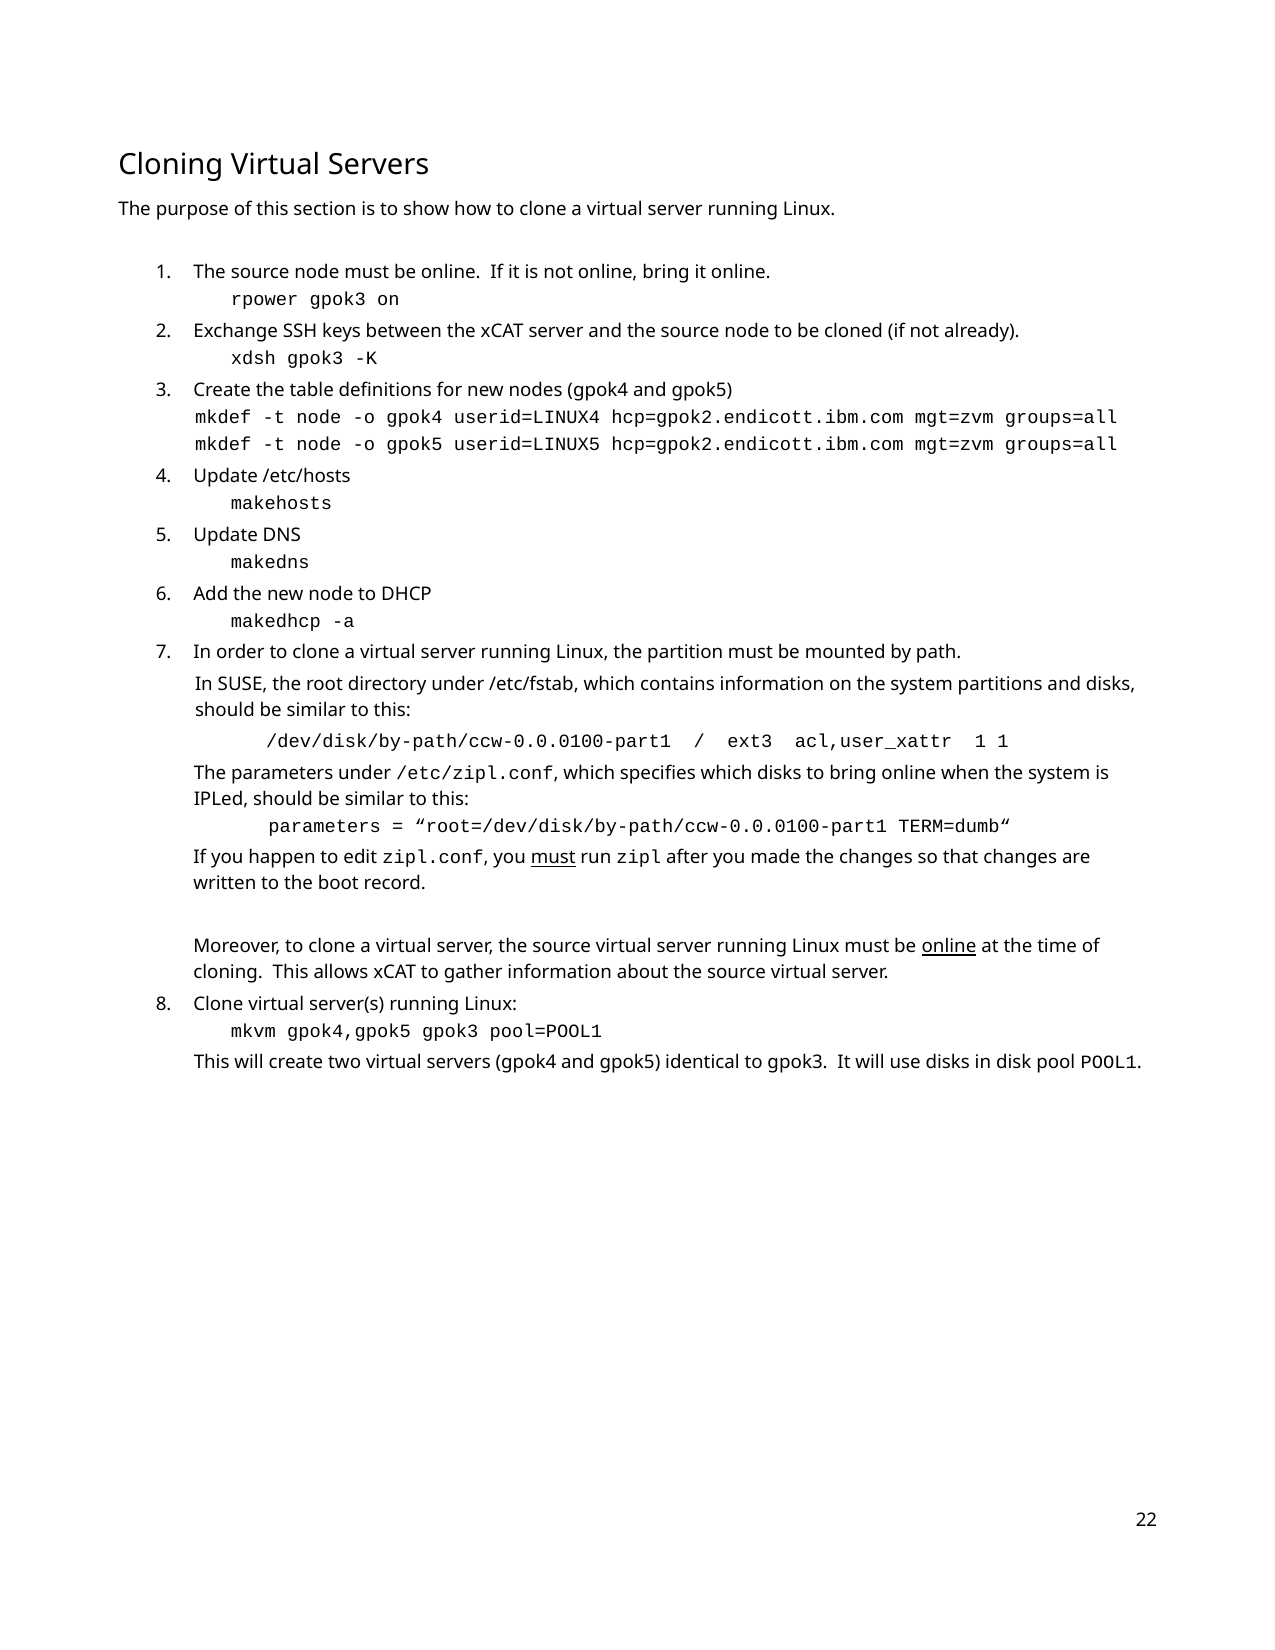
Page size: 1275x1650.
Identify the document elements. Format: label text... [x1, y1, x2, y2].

text /dev/disk/by-path/ccw-0.0.0100-part1 / ext3 acl,user_xattr 1 1 [118, 727, 1157, 753]
list mkvm gpok4,gpok5 gpok3 pool=POOL1 [231, 1021, 1157, 1043]
list makedns [193, 553, 1157, 574]
list makedhcp -a [193, 612, 1157, 633]
list rpower gpok3 on [193, 290, 1157, 311]
list Create the table definitions for new nodes (gpok4 and gpok5) [156, 376, 1157, 402]
text The purpose of this section is to show how to clone a virtual server running Linux. [118, 195, 1157, 221]
list In order to clone a virtual server running Linux, the partition must be mounted by path. [156, 639, 1157, 664]
list Clone virtual server(s) running Linux: [156, 990, 1157, 1015]
text This will create two virtual servers (gpok4 and gpok5) identical to gpok3. It will use disks in disk pool POOL1. [193, 1049, 1157, 1074]
list If you happen to edit zipl.conf, you must run zipl after you made the changes so that changes are written to the boot record. [193, 844, 1157, 895]
list Moreover, to clone a virtual server, the source virtual server running Linux must be online at the time of cloning. This allows xCAT to gather information about the source virtual server. [192, 933, 1157, 984]
text mkdef -t node -o gpok4 userid=LINUX4 hcp=gpok2.endicott.ibm.com mgt=zvm groups=all [195, 408, 1157, 429]
list The source node must be online. If it is not online, bring it online. [156, 258, 1157, 284]
list parameters = “root=/dev/disk/by-path/ccw-0.0.0100-part1 TERM=dumb“ [231, 817, 1157, 838]
list Add the new node to DHCP [156, 580, 1157, 606]
list Exchange SSH keys between the xCAT server and the source node to be cloned (if not already). [156, 317, 1157, 343]
list xdsh gpok3 -K [193, 349, 1157, 370]
list Update DNS [156, 521, 1157, 547]
subtitle Cloning Virtual Servers [118, 143, 1157, 183]
list makehosts [193, 494, 1157, 515]
list Update /etc/hosts [156, 462, 1157, 488]
text mkdef -t node -o gpok5 userid=LINUX5 hcp=gpok2.endicott.ibm.com mgt=zvm groups=all [195, 435, 1157, 456]
text The parameters under /etc/zipl.conf, which specifies which disks to bring online when the system is IPLed, should be similar to this: [193, 759, 1157, 811]
text In SUSE, the root directory under /etc/fstab, which contains information on the system partitions and disks, should be similar to this: [195, 670, 1157, 721]
